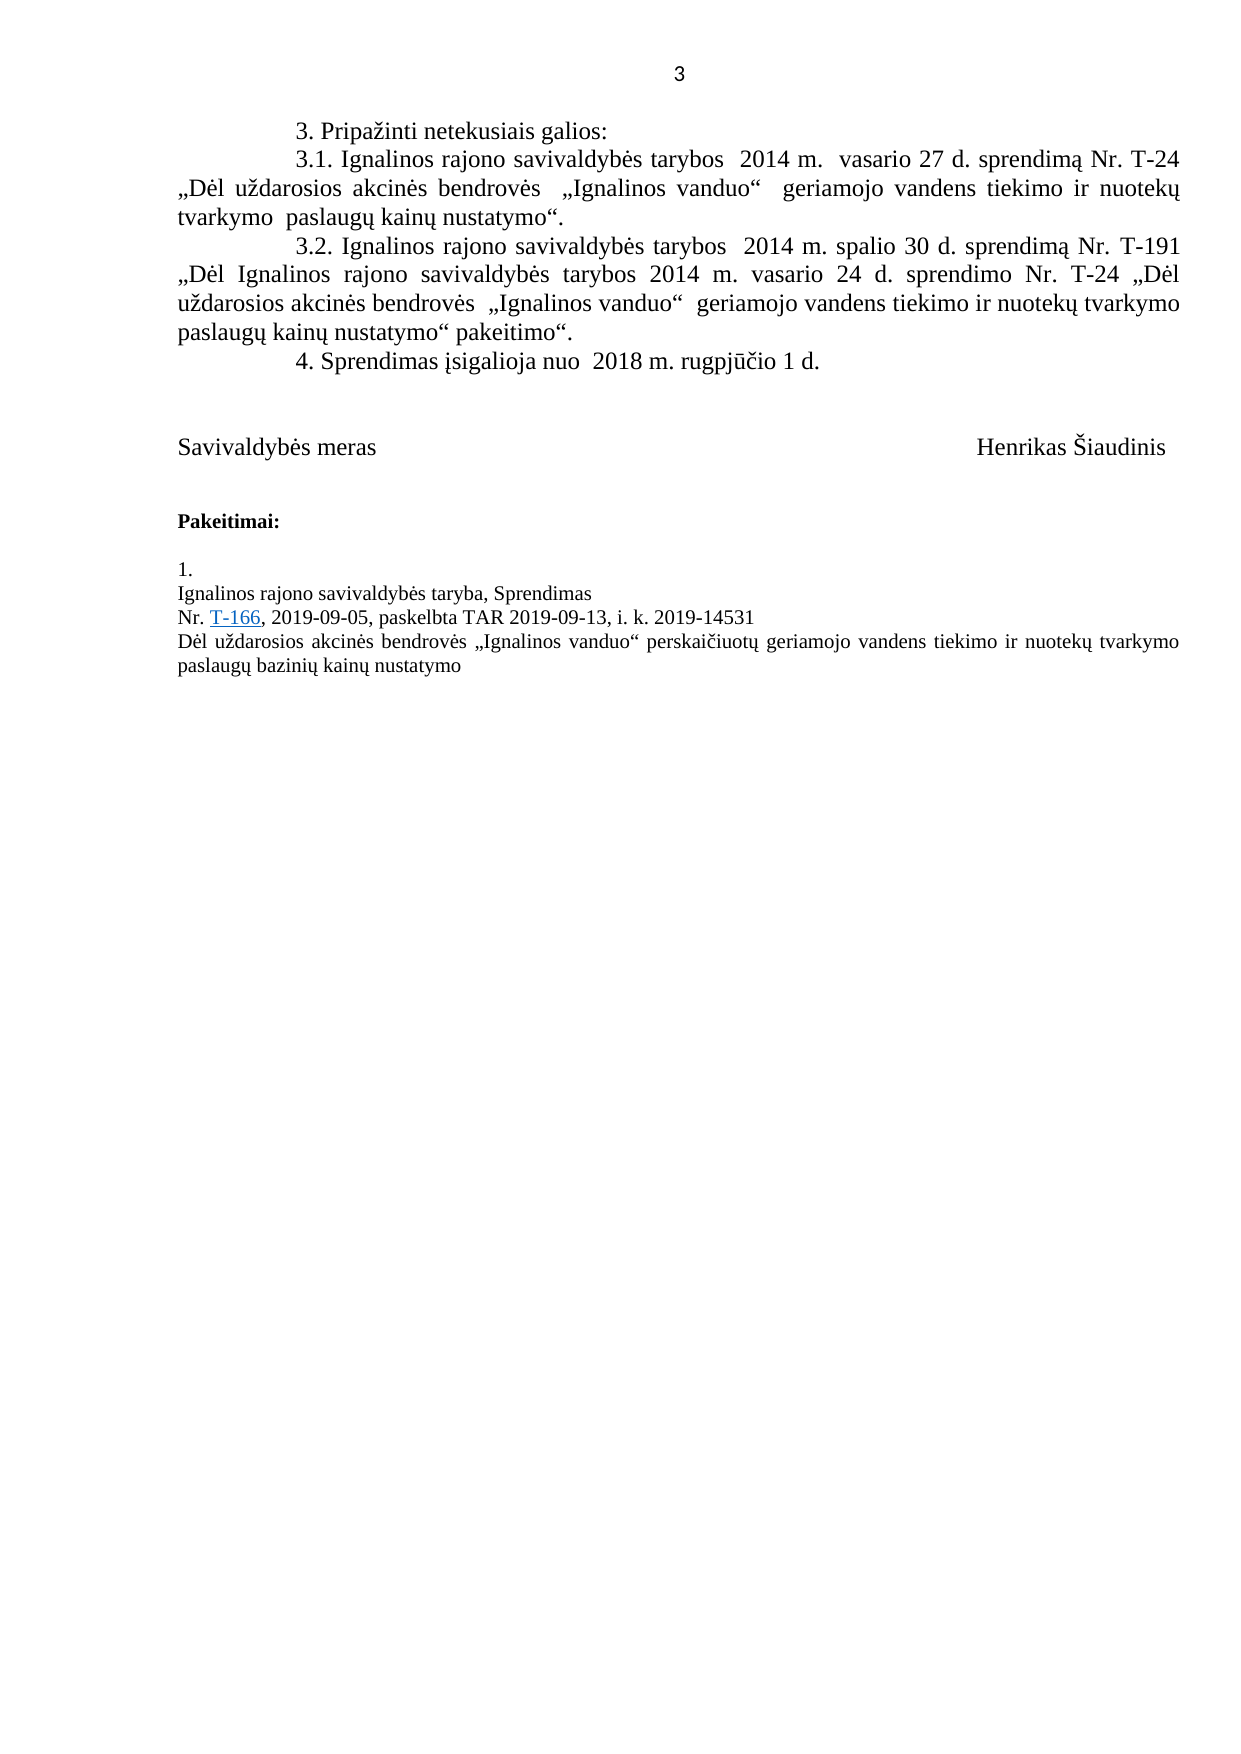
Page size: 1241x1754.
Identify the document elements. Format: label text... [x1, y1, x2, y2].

text Pakeitimai: [177, 509, 1181, 533]
text Ignalinos rajono savivaldybės taryba, Sprendimas [177, 581, 1181, 605]
text 1. [177, 557, 1181, 581]
text Nr. T-166, 2019-09-05, paskelbta TAR 2019-09-13, i. k. 2019-14531 [177, 605, 1181, 629]
text Dėl uždarosios akcinės bendrovės „Ignalinos vanduo“ perskaičiuotų geriamojo vandens tiekimo ir nuotekų tvarkymo paslaugų bazinių kainų nustatymo [177, 629, 1181, 677]
text 3.1. Ignalinos rajono savivaldybės tarybos 2014 m. vasario 27 d. sprendimą Nr. T-24 „Dėl uždarosios akcinės bendrovės „Ignalinos vanduo“ geriamojo vandens tiekimo ir nuotekų tvarkymo paslaugų kainų nustatymo“. [177, 144, 1181, 231]
text 3.2. Ignalinos rajono savivaldybės tarybos 2014 m. spalio 30 d. sprendimą Nr. T-191 „Dėl Ignalinos rajono savivaldybės tarybos 2014 m. vasario 24 d. sprendimo Nr. T-24 „Dėl uždarosios akcinės bendrovės „Ignalinos vanduo“ geriamojo vandens tiekimo ir nuotekų tvarkymo paslaugų kainų nustatymo“ pakeitimo“. [177, 231, 1181, 346]
text Savivaldybės meras Henrikas Šiaudinis [177, 432, 1181, 461]
text 4. Sprendimas įsigalioja nuo 2018 m. rugpjūčio 1 d. [177, 346, 1181, 374]
text 3. Pripažinti netekusiais galios: [177, 116, 1181, 144]
